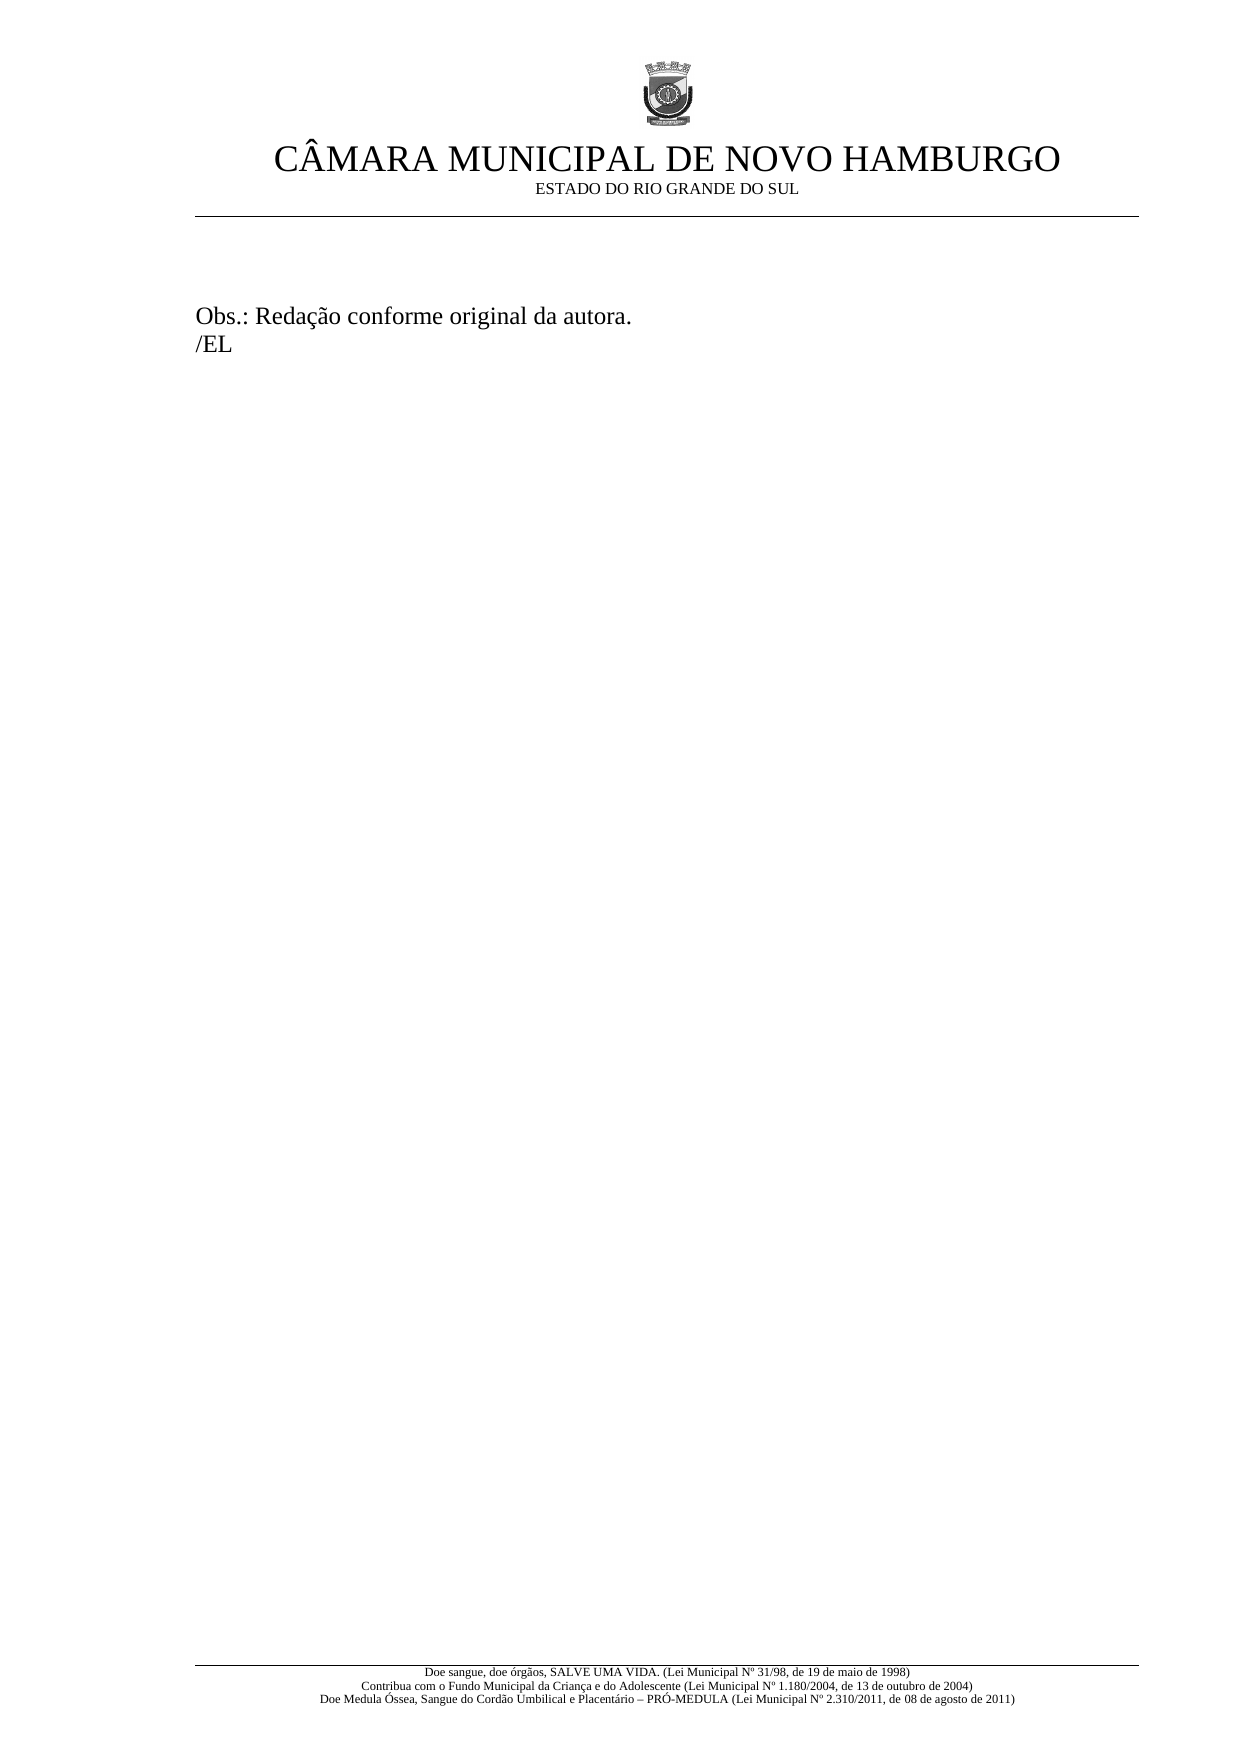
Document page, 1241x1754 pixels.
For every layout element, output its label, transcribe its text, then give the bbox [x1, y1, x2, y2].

text Obs.: Redação conforme original da autora. [195, 302, 1139, 330]
text /EL [195, 330, 1139, 358]
